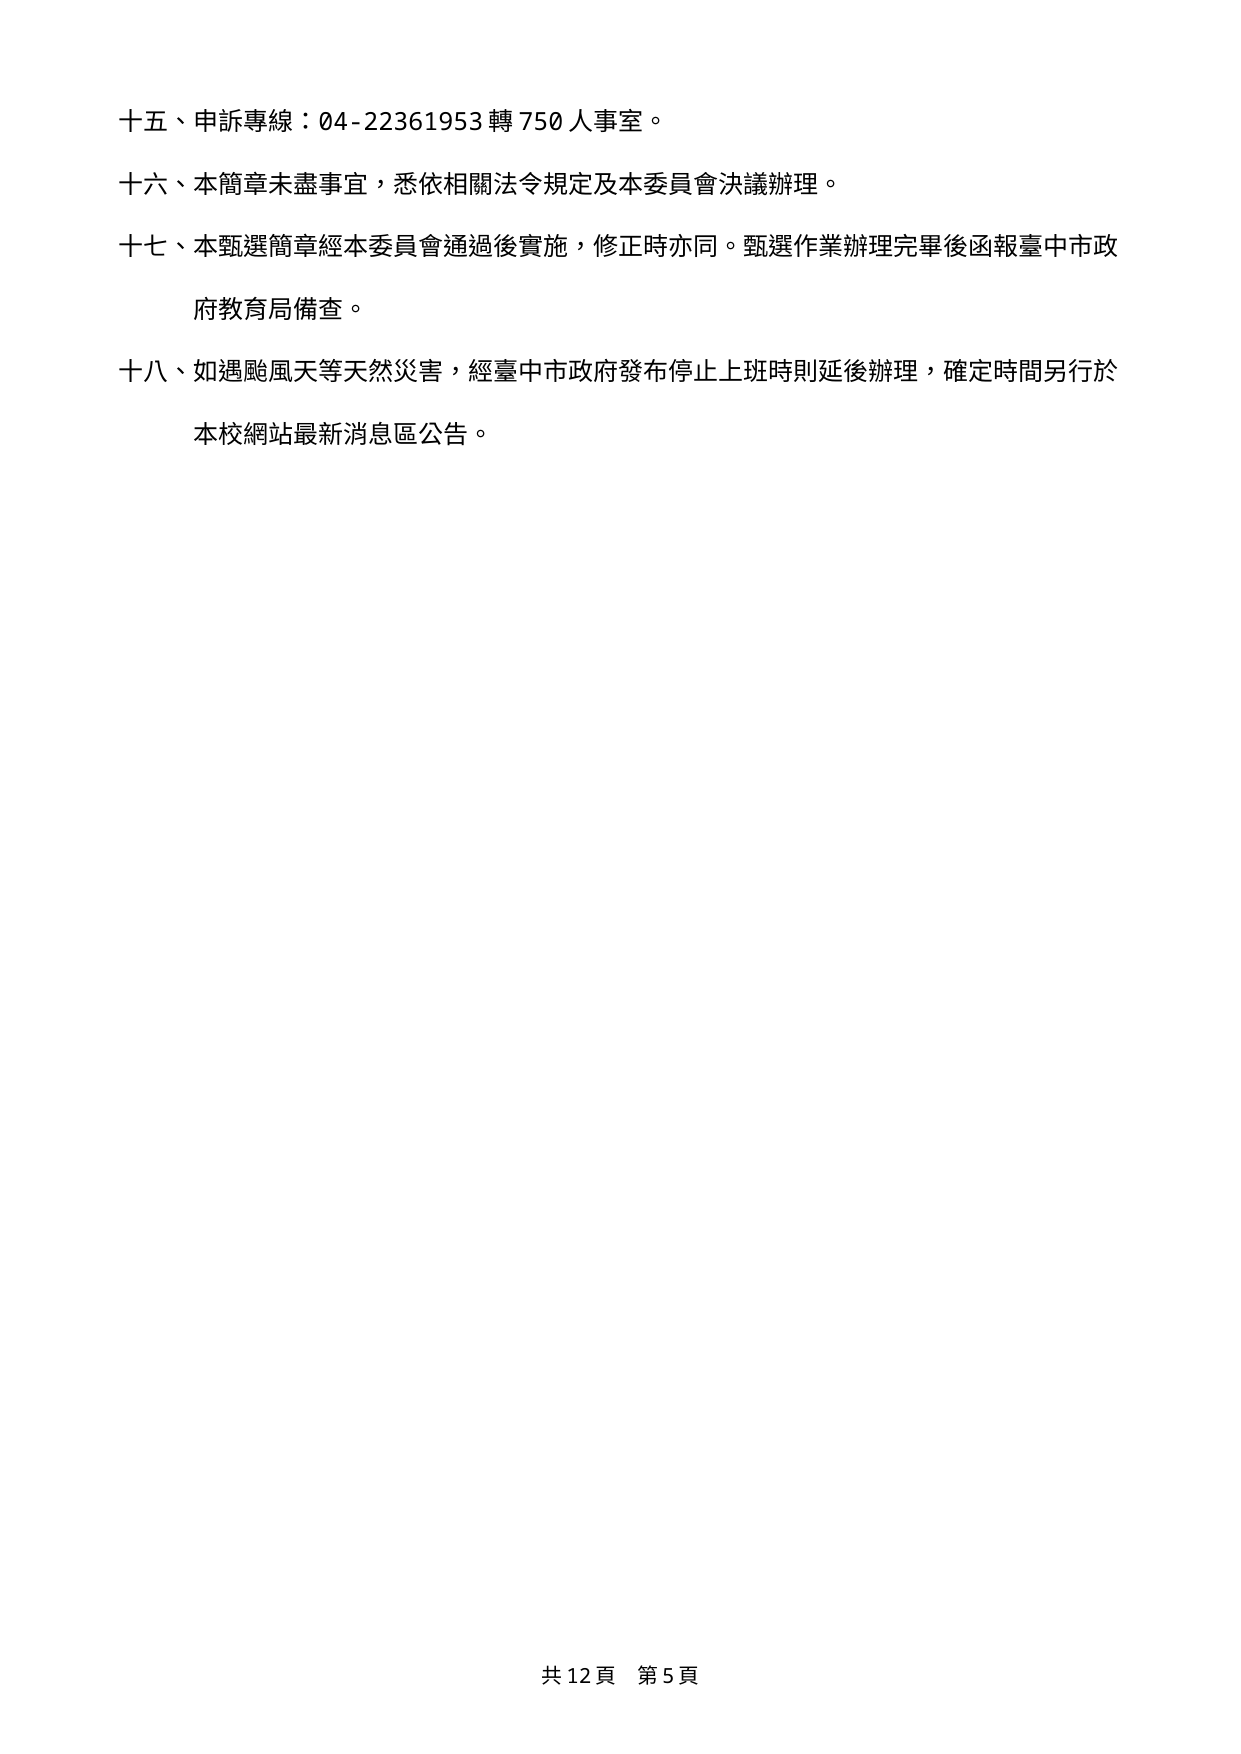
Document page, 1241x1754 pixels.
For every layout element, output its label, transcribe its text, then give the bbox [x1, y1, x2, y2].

text 十七、本甄選簡章經本委員會通過後實施，修正時亦同。甄選作業辦理完畢後函報臺中市政府教育局備查。 [118, 203, 1122, 328]
text 十六、本簡章未盡事宜，悉依相關法令規定及本委員會決議辦理。 [118, 141, 1122, 203]
text 十五、申訴專線：04-22361953轉750人事室。 [118, 78, 1122, 141]
text 十八、如遇颱風天等天然災害，經臺中市政府發布停止上班時則延後辦理，確定時間另行於本校網站最新消息區公告。 [118, 328, 1122, 453]
